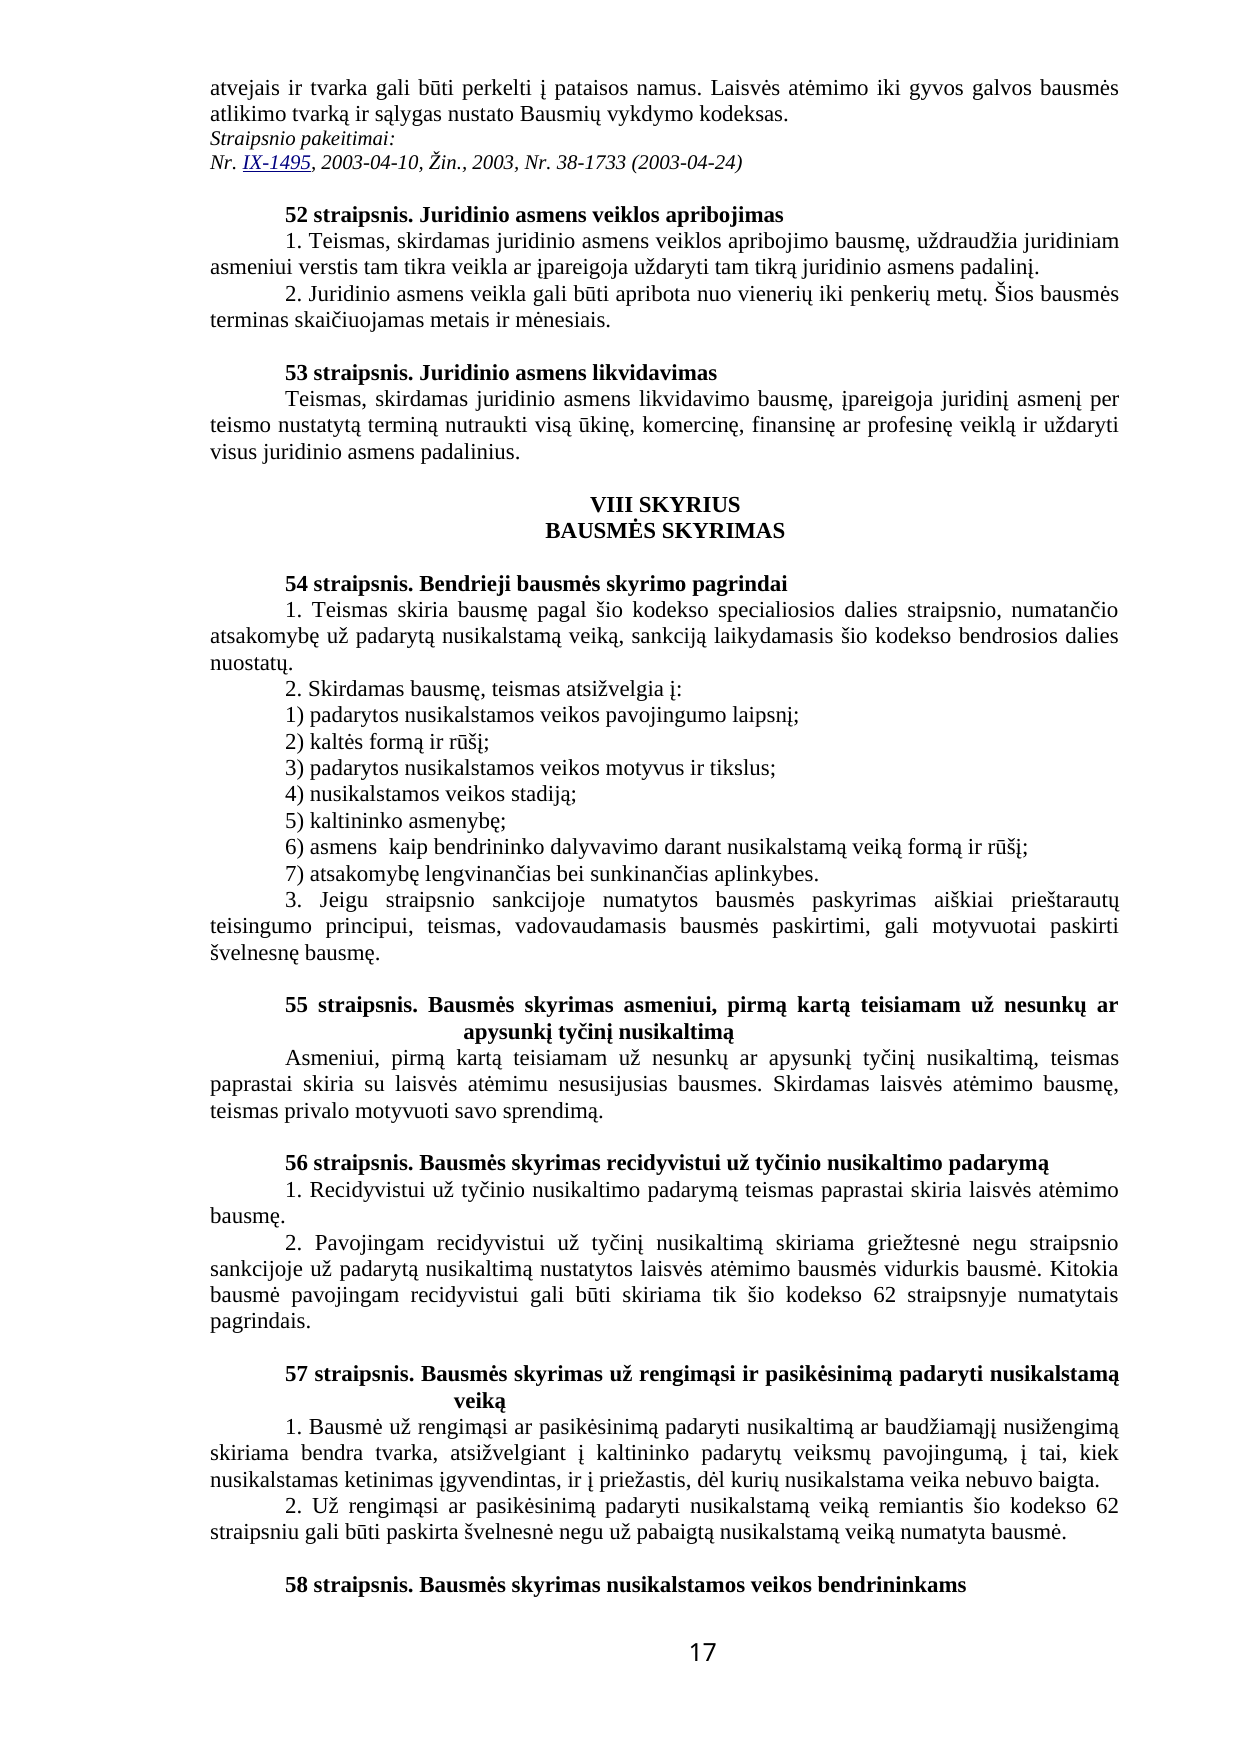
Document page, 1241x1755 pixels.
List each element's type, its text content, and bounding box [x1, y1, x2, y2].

text 6) asmens kaip bendrininko dalyvavimo darant nusikalstamą veiką formą ir rūšį; [210, 833, 1120, 859]
text 4) nusikalstamos veikos stadiją; [210, 781, 1120, 807]
text 3. Jeigu straipsnio sankcijoje numatytos bausmės paskyrimas aiškiai prieštarautų teisingumo principui, teismas, vadovaudamasis bausmės paskirtimi, gali motyvuotai paskirti švelnesnę bausmę. [210, 886, 1120, 965]
text 53 straipsnis. Juridinio asmens likvidavimas [210, 359, 1120, 385]
subtitle VIII SKYRIUS [210, 491, 1120, 517]
text 5) kaltininko asmenybę; [210, 807, 1120, 833]
text Nr. IX-1495, 2003-04-10, Žin., 2003, Nr. 38-1733 (2003-04-24) [210, 150, 1120, 174]
text 57 straipsnis. Bausmės skyrimas už rengimąsi ir pasikėsinimą padaryti nusikalstamą veiką [285, 1360, 1120, 1413]
text 55 straipsnis. Bausmės skyrimas asmeniui, pirmą kartą teisiamam už nesunkų ar apysunkį tyčinį nusikaltimą [285, 991, 1120, 1044]
text 1. Teismas skiria bausmę pagal šio kodekso specialiosios dalies straipsnio, numatančio atsakomybę už padarytą nusikalstamą veiką, sankciją laikydamasis šio kodekso bendrosios dalies nuostatų. [210, 596, 1120, 675]
text BAUSMĖS SKYRIMAS [210, 517, 1120, 543]
text 1. Bausmė už rengimąsi ar pasikėsinimą padaryti nusikaltimą ar baudžiamąjį nusižengimą skiriama bendra tvarka, atsižvelgiant į kaltininko padarytų veiksmų pavojingumą, į tai, kiek nusikalstamas ketinimas įgyvendintas, ir į priežastis, dėl kurių nusikalstama veika nebuvo baigta. [210, 1413, 1120, 1492]
text 2. Už rengimąsi ar pasikėsinimą padaryti nusikalstamą veiką remiantis šio kodekso 62 straipsniu gali būti paskirta švelnesnė negu už pabaigtą nusikalstamą veiką numatyta bausmė. [210, 1492, 1120, 1545]
text 2. Juridinio asmens veikla gali būti apribota nuo vienerių iki penkerių metų. Šios bausmės terminas skaičiuojamas metais ir mėnesiais. [210, 280, 1120, 332]
text 52 straipsnis. Juridinio asmens veiklos apribojimas [210, 201, 1120, 227]
text 58 straipsnis. Bausmės skyrimas nusikalstamos veikos bendrininkams [210, 1571, 1120, 1597]
text 54 straipsnis. Bendrieji bausmės skyrimo pagrindai [210, 570, 1120, 596]
text 1) padarytos nusikalstamos veikos pavojingumo laipsnį; [210, 701, 1120, 728]
text Asmeniui, pirmą kartą teisiamam už nesunkų ar apysunkį tyčinį nusikaltimą, teismas paprastai skiria su laisvės atėmimu nesusijusias bausmes. Skirdamas laisvės atėmimo bausmę, teismas privalo motyvuoti savo sprendimą. [210, 1044, 1120, 1123]
text 1. Recidyvistui už tyčinio nusikaltimo padarymą teismas paprastai skiria laisvės atėmimo bausmę. [210, 1176, 1120, 1228]
text Straipsnio pakeitimai: [210, 126, 1120, 150]
text 7) atsakomybę lengvinančias bei sunkinančias aplinkybes. [210, 859, 1120, 886]
text 2. Pavojingam recidyvistui už tyčinį nusikaltimą skiriama griežtesnė negu straipsnio sankcijoje už padarytą nusikaltimą nustatytos laisvės atėmimo bausmės vidurkis bausmė. Kitokia bausmė pavojingam recidyvistui gali būti skiriama tik šio kodekso 62 straipsnyje numatytais pagrindais. [210, 1228, 1120, 1334]
text atvejais ir tvarka gali būti perkelti į pataisos namus. Laisvės atėmimo iki gyvos galvos bausmės atlikimo tvarką ir sąlygas nustato Bausmių vykdymo kodeksas. [210, 73, 1120, 126]
text 3) padarytos nusikalstamos veikos motyvus ir tikslus; [210, 754, 1120, 781]
text 2. Skirdamas bausmę, teismas atsižvelgia į: [210, 675, 1120, 701]
text 56 straipsnis. Bausmės skyrimas recidyvistui už tyčinio nusikaltimo padarymą [285, 1149, 1120, 1176]
text 1. Teismas, skirdamas juridinio asmens veiklos apribojimo bausmę, uždraudžia juridiniam asmeniui verstis tam tikra veikla ar įpareigoja uždaryti tam tikrą juridinio asmens padalinį. [210, 227, 1120, 280]
text 2) kaltės formą ir rūšį; [210, 728, 1120, 754]
text Teismas, skirdamas juridinio asmens likvidavimo bausmę, įpareigoja juridinį asmenį per teismo nustatytą terminą nutraukti visą ūkinę, komercinę, finansinę ar profesinę veiklą ir uždaryti visus juridinio asmens padalinius. [210, 385, 1120, 464]
